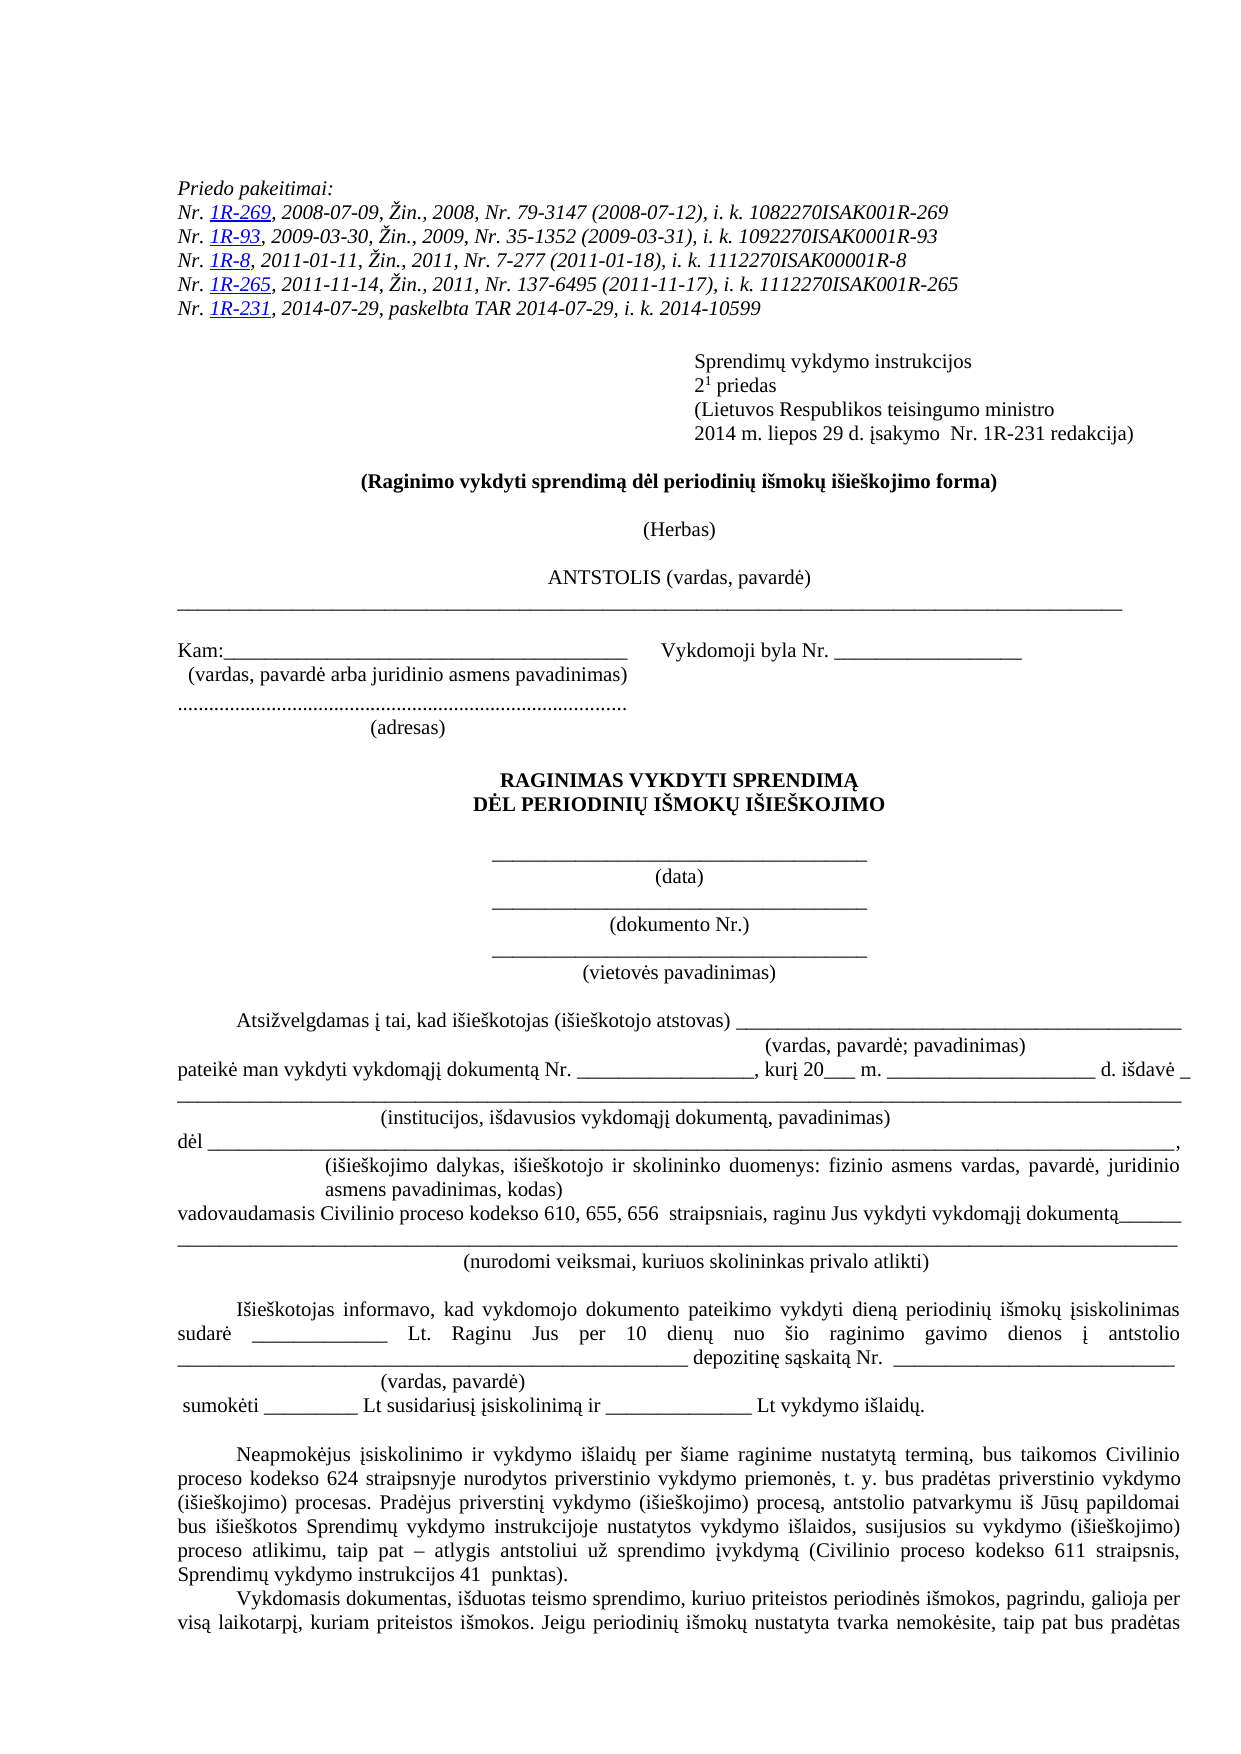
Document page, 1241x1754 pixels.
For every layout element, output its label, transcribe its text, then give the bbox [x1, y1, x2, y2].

text Nr. 1R-93, 2009-03-30, Žin., 2009, Nr. 35-1352 (2009-03-31), i. k. 1092270ISAK0001R-93 [177, 224, 1181, 248]
text (Lietuvos Respublikos teisingumo ministro [694, 397, 1181, 421]
text (vardas, pavardė) [177, 1369, 1181, 1393]
table_header Vykdomoji byla Nr. __________________ [649, 638, 1111, 744]
text (vardas, pavardė; pavadinimas) [765, 1032, 1181, 1057]
text Nr. 1R-265, 2011-11-14, Žin., 2011, Nr. 137-6495 (2011-11-17), i. k. 1112270ISAK001R-265 [177, 272, 1181, 296]
text (Herbas) [177, 517, 1181, 541]
text Sprendimų vykdymo instrukcijos [694, 349, 1181, 373]
text ____________________________________ [177, 888, 1181, 912]
text (institucijos, išdavusios vykdomąjį dokumentą, pavadinimas) [177, 1105, 1181, 1129]
text (nurodomi veiksmai, kuriuos skolininkas privalo atlikti) [384, 1249, 1181, 1273]
text ________________________________________________________________________________________________ [177, 1225, 1181, 1249]
text vadovaudamasis Civilinio proceso kodekso 610, 655, 656 straipsniais, raginu Jus vykdyti vykdomąjį dokumentą [177, 1201, 1181, 1225]
text Nr. 1R-269, 2008-07-09, Žin., 2008, Nr. 79-3147 (2008-07-12), i. k. 1082270ISAK001R-269 [177, 200, 1181, 224]
text Nr. 1R-231, 2014-07-29, paskelbta TAR 2014-07-29, i. k. 2014-10599 [177, 296, 1181, 320]
text 2014 m. liepos 29 d. įsakymo Nr. 1R-231 redakcija) [694, 421, 1181, 445]
text RAGINIMAS VYKDYTI SPRENDIMĄ [177, 768, 1181, 792]
text (dokumento Nr.) [177, 912, 1181, 936]
text Išieškotojas informavo, kad vykdomojo dokumento pateikimo vykdyti dieną periodinių išmokų įsiskolinimas sudarė _____________ Lt. Raginu Jus per 10 dienų nuo šio raginimo gavimo dienos į antstolio _________________________________________________ depozitinę sąskaitą Nr. ___________________________ [177, 1297, 1181, 1369]
text (data) [177, 864, 1181, 888]
table_cell . (adresas) [166, 691, 649, 744]
text dėl ‚ [177, 1129, 1181, 1153]
text (išieškojimo dalykas, išieškotojo ir skolininko duomenys: fizinio asmens vardas, pavardė, juridinio asmens pavadinimas, kodas) [325, 1153, 1181, 1201]
text (Raginimo vykdyti sprendimą dėl periodinių išmokų išieškojimo forma) [177, 469, 1181, 493]
table_header Kam: (vardas, pavardė arba juridinio asmens pavadinimas) [166, 638, 649, 691]
text pateikė man vykdyti vykdomąjį dokumentą Nr. _________________, kurį 20___ m. ____________________ d. išdavė [177, 1057, 1181, 1081]
text (vietovės pavadinimas) [177, 960, 1181, 984]
text Neapmokėjus įsiskolinimo ir vykdymo išlaidų per šiame raginime nustatytą terminą, bus taikomos Civilinio proceso kodekso 624 straipsnyje nurodytos priverstinio vykdymo priemonės, t. y. bus pradėtas priverstinio vykdymo (išieškojimo) procesas. Pradėjus priverstinį vykdymo (išieškojimo) procesą, antstolio patvarkymu iš Jūsų papildomai bus išieškotos Sprendimų vykdymo instrukcijoje nustatytos vykdymo išlaidos, susijusios su vykdymo (išieškojimo) proceso atlikimu, taip pat – atlygis antstoliui už sprendimo įvykdymą (Civilinio proceso kodekso 611 straipsnis, Sprendimų vykdymo instrukcijos 41 punktas). [177, 1442, 1181, 1586]
text 21 priedas [694, 373, 1181, 397]
text sumokėti _________ Lt susidariusį įsiskolinimą ir ______________ Lt vykdymo išlaidų. [177, 1393, 1181, 1417]
text ____________________________________ [177, 840, 1181, 864]
text Vykdomasis dokumentas, išduotas teismo sprendimo, kuriuo priteistos periodinės išmokos, pagrindu, galioja per visą laikotarpį, kuriam priteistos išmokos. Jeigu periodinių išmokų nustatyta tvarka nemokėsite, taip pat bus pradėtas [177, 1586, 1181, 1634]
text Nr. 1R-8, 2011-01-11, Žin., 2011, Nr. 7-277 (2011-01-18), i. k. 1112270ISAK00001R-8 [177, 248, 1181, 272]
text ____________________________________ [177, 936, 1181, 960]
text DĖL PERIODINIŲ IŠMOKŲ IŠIEŠKOJIMO [177, 792, 1181, 816]
text Priedo pakeitimai: [177, 176, 1181, 200]
text ANTSTOLIS (vardas, pavardė) [177, 565, 1181, 589]
text Atsižvelgdamas į tai, kad išieškotojas (išieškotojo atstovas) [177, 1008, 1181, 1032]
